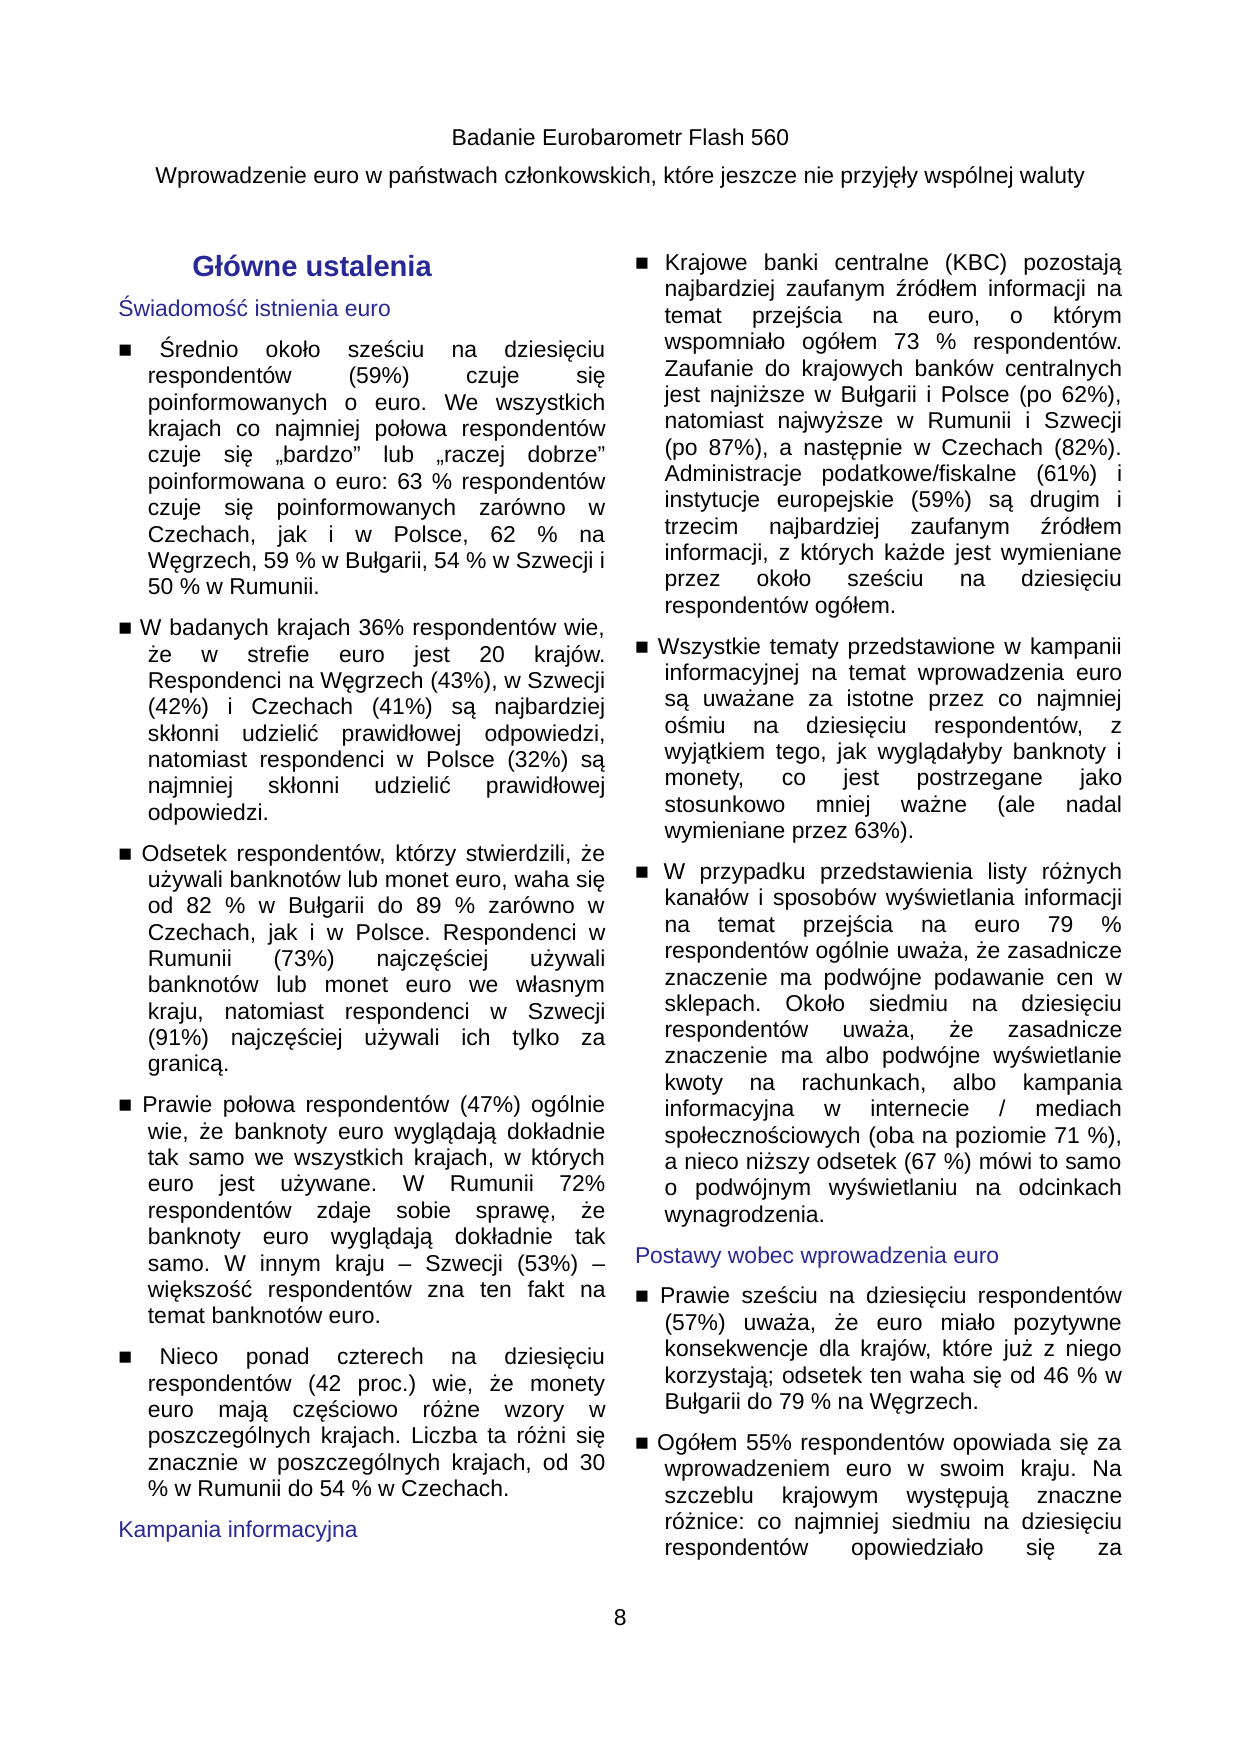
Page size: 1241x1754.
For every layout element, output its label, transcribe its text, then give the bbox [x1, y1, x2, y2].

text Świadomość istnienia euro [118, 295, 605, 321]
text ■ Średnio około sześciu na dziesięciu respondentów (59%) czuje się poinformowanych o euro. We wszystkich krajach co najmniej połowa respondentów czuje się „bardzo” lub „raczej dobrze” poinformowana o euro: 63 % respondentów czuje się poinformowanych zarówno w Czechach, jak i w Polsce, 62 % na Węgrzech, 59 % w Bułgarii, 54 % w Szwecji i 50 % w Rumunii. [118, 336, 605, 599]
text ■ Wszystkie tematy przedstawione w kampanii informacyjnej na temat wprowadzenia euro są uważane za istotne przez co najmniej ośmiu na dziesięciu respondentów, z wyjątkiem tego, jak wyglądałyby banknoty i monety, co jest postrzegane jako stosunkowo mniej ważne (ale nadal wymieniane przez 63%). [635, 633, 1122, 843]
text ■ Ogółem 55% respondentów opowiada się za wprowadzeniem euro w swoim kraju. Na szczeblu krajowym występują znaczne różnice: co najmniej siedmiu na dziesięciu respondentów opowiedziało się za [635, 1429, 1122, 1561]
text ■ Nieco ponad czterech na dziesięciu respondentów (42 proc.) wie, że monety euro mają częściowo różne wzory w poszczególnych krajach. Liczba ta różni się znacznie w poszczególnych krajach, od 30 % w Rumunii do 54 % w Czechach. [118, 1343, 605, 1501]
text ■ Krajowe banki centralne (KBC) pozostają najbardziej zaufanym źródłem informacji na temat przejścia na euro, o którym wspomniało ogółem 73 % respondentów. Zaufanie do krajowych banków centralnych jest najniższe w Bułgarii i Polsce (po 62%), natomiast najwyższe w Rumunii i Szwecji (po 87%), a następnie w Czechach (82%). Administracje podatkowe/fiskalne (61%) i instytucje europejskie (59%) są drugim i trzecim najbardziej zaufanym źródłem informacji, z których każde jest wymieniane przez około sześciu na dziesięciu respondentów ogółem. [635, 249, 1122, 618]
text ■ Prawie połowa respondentów (47%) ogólnie wie, że banknoty euro wyglądają dokładnie tak samo we wszystkich krajach, w których euro jest używane. W Rumunii 72% respondentów zdaje sobie sprawę, że banknoty euro wyglądają dokładnie tak samo. W innym kraju – Szwecji (53%) – większość respondentów zna ten fakt na temat banknotów euro. [118, 1091, 605, 1328]
text ■ Odsetek respondentów, którzy stwierdzili, że używali banknotów lub monet euro, waha się od 82 % w Bułgarii do 89 % zarówno w Czechach, jak i w Polsce. Respondenci w Rumunii (73%) najczęściej używali banknotów lub monet euro we własnym kraju, natomiast respondenci w Szwecji (91%) najczęściej używali ich tylko za granicą. [118, 839, 605, 1077]
text ■ Prawie sześciu na dziesięciu respondentów (57%) uważa, że euro miało pozytywne konsekwencje dla krajów, które już z niego korzystają; odsetek ten waha się od 46 % w Bułgarii do 79 % na Węgrzech. [635, 1282, 1122, 1414]
text ■ W badanych krajach 36% respondentów wie, że w strefie euro jest 20 krajów. Respondenci na Węgrzech (43%), w Szwecji (42%) i Czechach (41%) są najbardziej skłonni udzielić prawidłowej odpowiedzi, natomiast respondenci w Polsce (32%) są najmniej skłonni udzielić prawidłowej odpowiedzi. [118, 614, 605, 825]
subtitle Główne ustalenia [118, 249, 605, 283]
text ■ W przypadku przedstawienia listy różnych kanałów i sposobów wyświetlania informacji na temat przejścia na euro 79 % respondentów ogólnie uważa, że zasadnicze znaczenie ma podwójne podawanie cen w sklepach. Około siedmiu na dziesięciu respondentów uważa, że zasadnicze znaczenie ma albo podwójne wyświetlanie kwoty na rachunkach, albo kampania informacyjna w internecie / mediach społecznościowych (oba na poziomie 71 %), a nieco niższy odsetek (67 %) mówi to samo o podwójnym wyświetlaniu na odcinkach wynagrodzenia. [635, 858, 1122, 1227]
text Postawy wobec wprowadzenia euro [635, 1242, 1122, 1268]
text Kampania informacyjna [118, 1516, 605, 1542]
